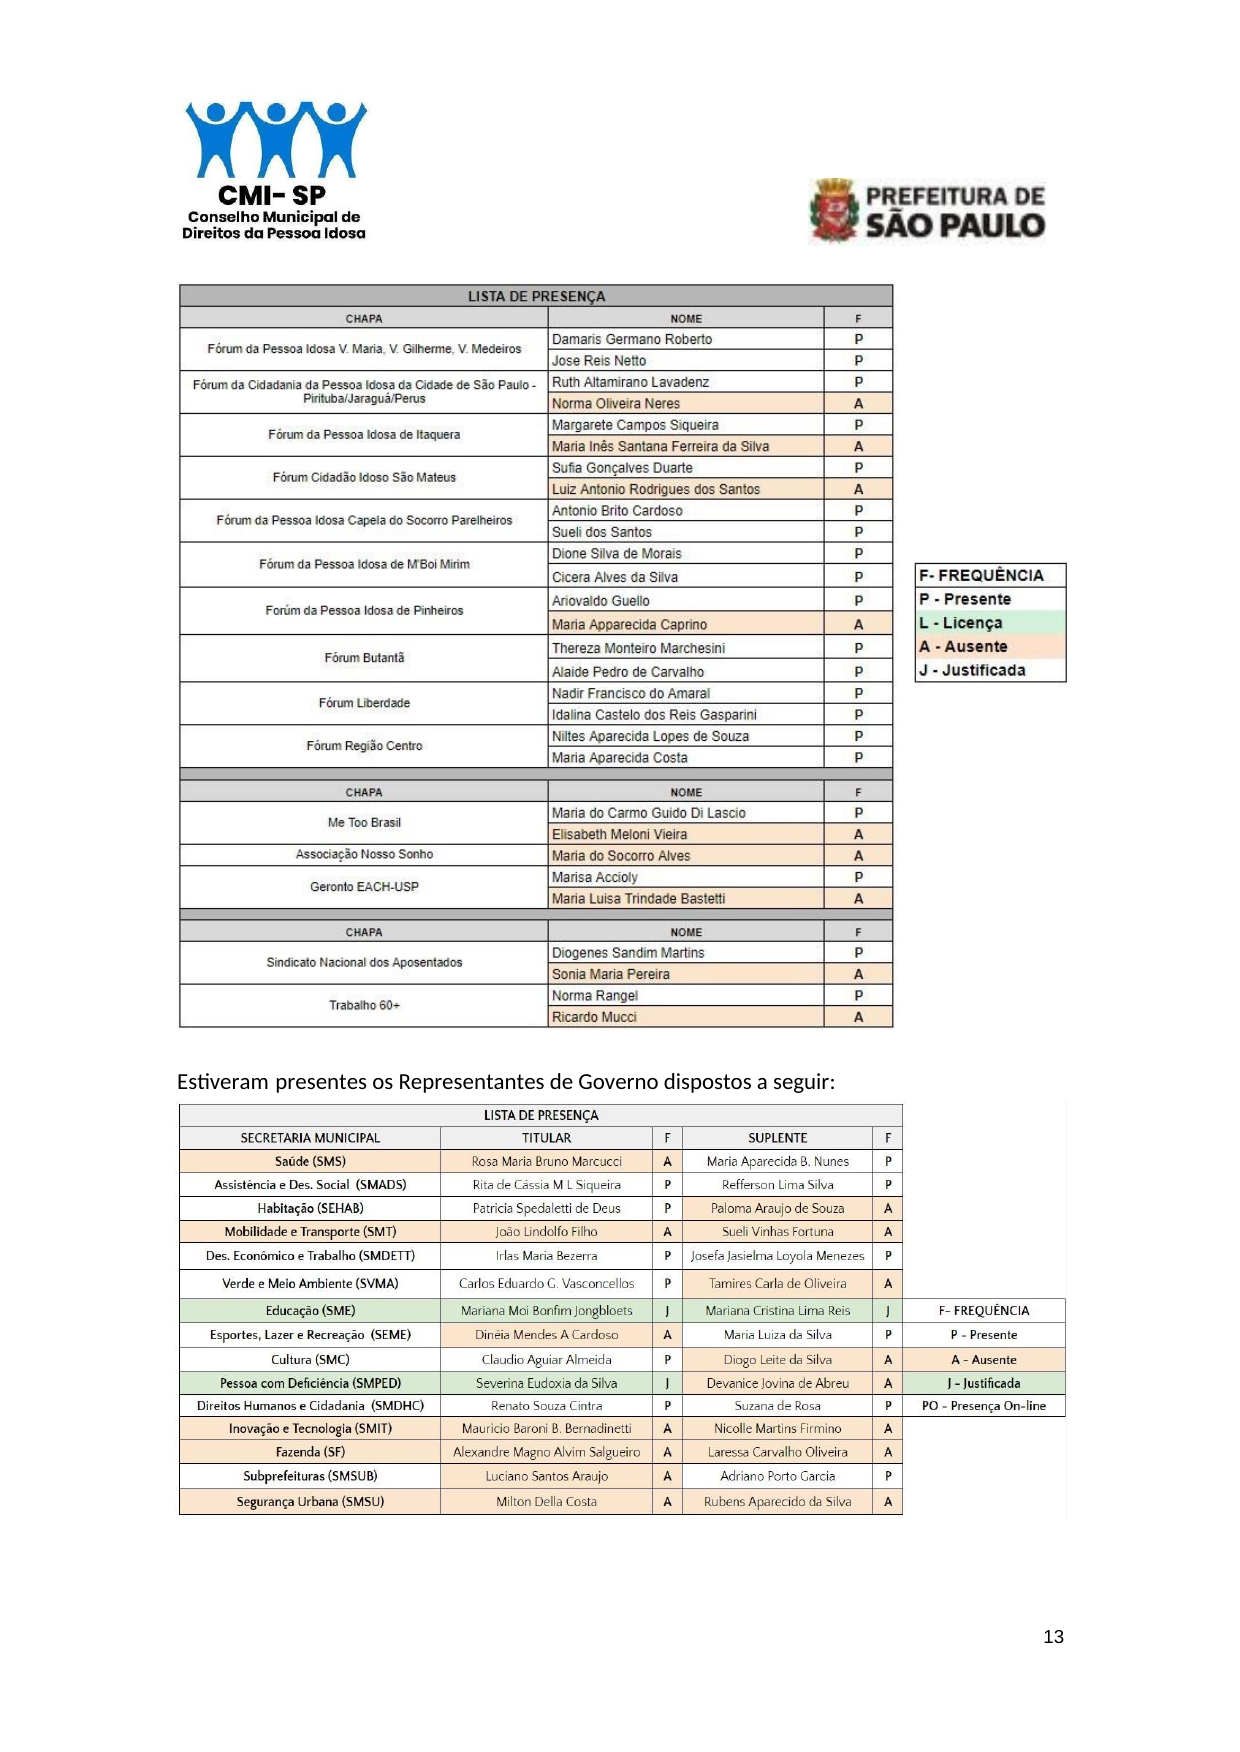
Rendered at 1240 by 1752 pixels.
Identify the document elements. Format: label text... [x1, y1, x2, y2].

text Estiveram presentes os Representantes de Governo dispostos a seguir: [177, 1067, 1070, 1095]
